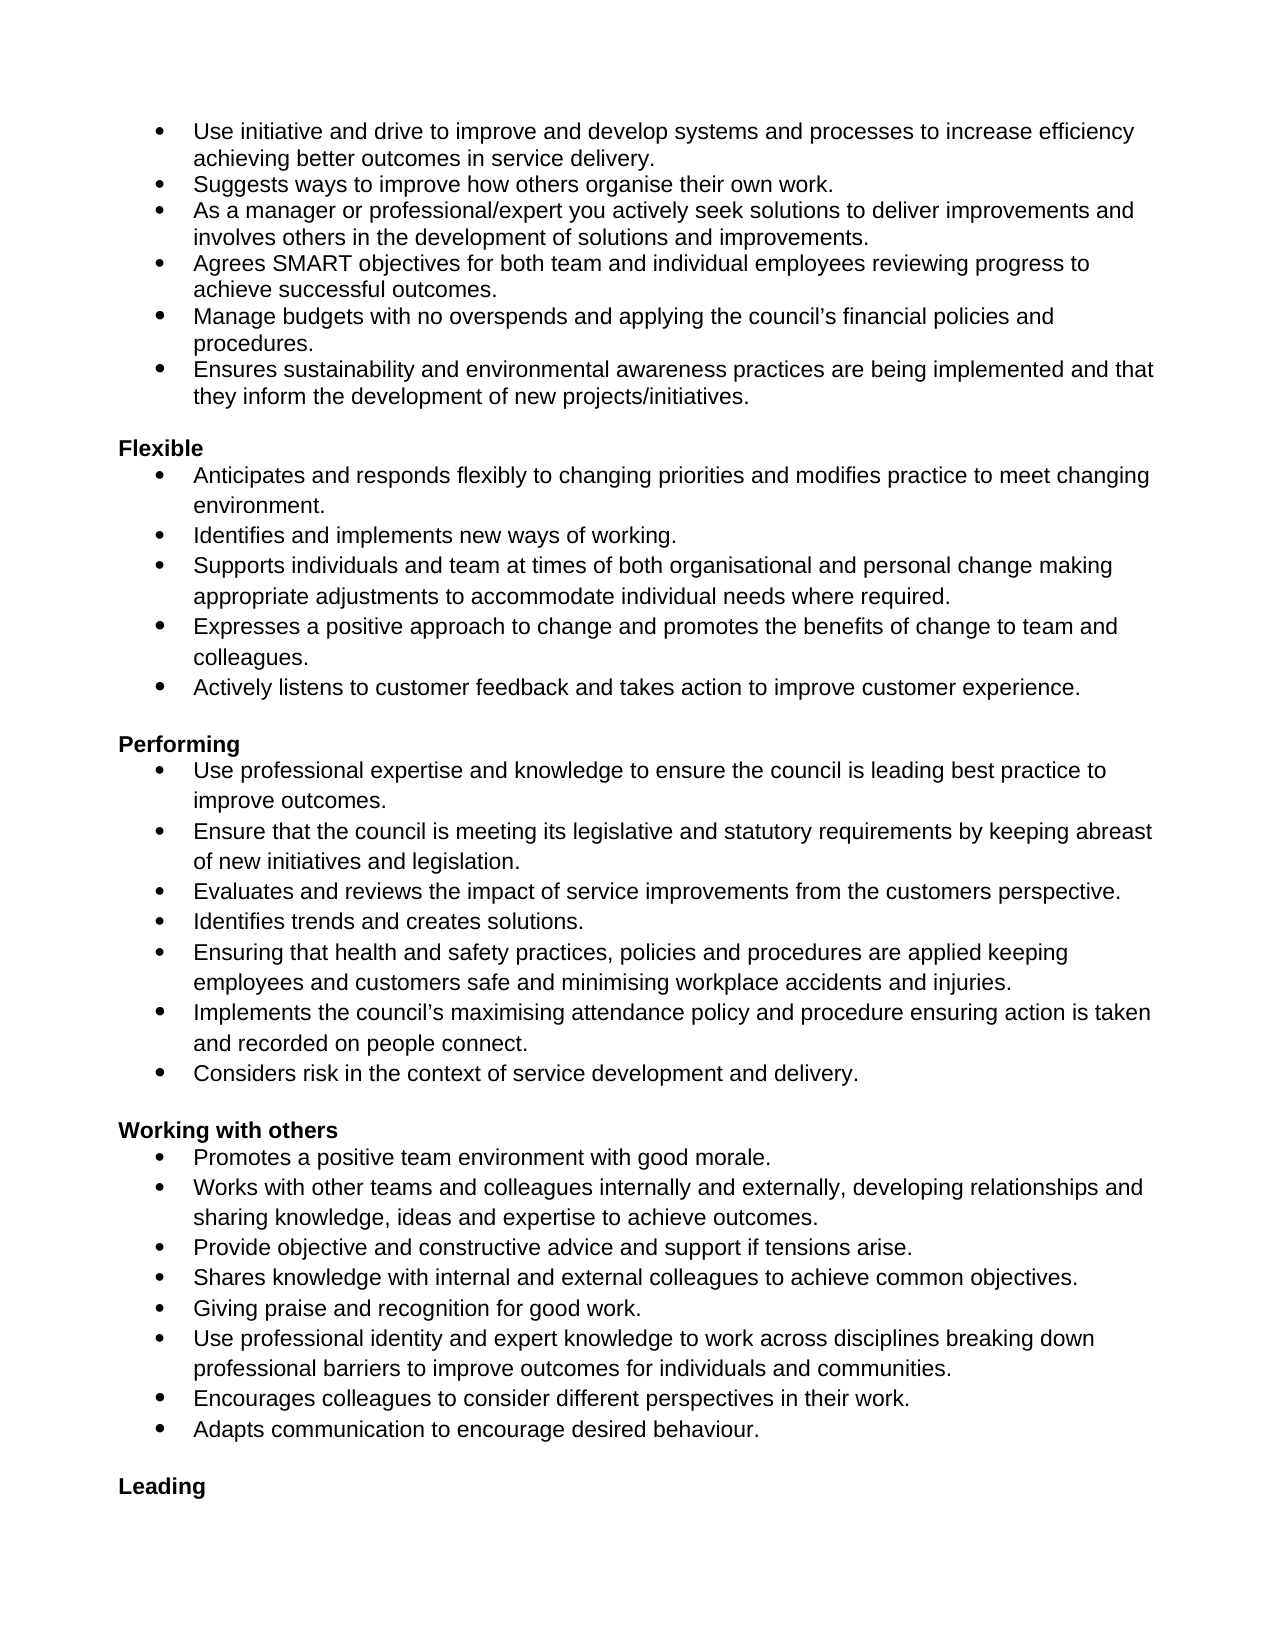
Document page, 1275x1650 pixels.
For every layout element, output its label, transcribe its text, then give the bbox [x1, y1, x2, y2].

list Use initiative and drive to improve and develop systems and processes to increase efficiency achieving better outcomes in service delivery. [156, 118, 1157, 171]
text Working with others [118, 1117, 1157, 1143]
list Identifies trends and creates solutions. [156, 908, 1157, 935]
text Performing [118, 731, 1157, 757]
list Considers risk in the context of service development and delivery. [156, 1060, 1157, 1087]
list Ensuring that health and safety practices, policies and procedures are applied keeping employees and customers safe and minimising workplace accidents and injuries. [156, 938, 1157, 995]
list Suggests ways to improve how others organise their own work. [156, 171, 1157, 197]
list Use professional identity and expert knowledge to work across disciplines breaking down professional barriers to improve outcomes for individuals and communities. [156, 1325, 1157, 1381]
list Actively listens to customer feedback and takes action to improve customer experience. [156, 674, 1157, 701]
list Supports individuals and team at times of both organisational and personal change making appropriate adjustments to accommodate individual needs where required. [156, 552, 1157, 609]
list Adapts communication to encourage desired behaviour. [156, 1416, 1157, 1443]
list Giving praise and recognition for good work. [156, 1294, 1157, 1321]
list Agrees SMART objectives for both team and individual employees reviewing progress to achieve successful outcomes. [156, 250, 1157, 303]
list Identifies and implements new ways of working. [156, 522, 1157, 548]
text Leading [118, 1473, 1157, 1499]
list As a manager or professional/expert you actively seek solutions to deliver improvements and involves others in the development of solutions and improvements. [156, 197, 1157, 250]
list Manage budgets with no overspends and applying the council’s financial policies and procedures. [156, 303, 1157, 356]
text Flexible [118, 435, 1157, 462]
list Evaluates and reviews the impact of service improvements from the customers perspective. [156, 878, 1157, 904]
list Works with other teams and colleagues internally and externally, developing relationships and sharing knowledge, ideas and expertise to achieve outcomes. [156, 1174, 1157, 1230]
list Encourages colleagues to consider different perspectives in their work. [156, 1385, 1157, 1412]
list Provide objective and constructive advice and support if tensions arise. [156, 1234, 1157, 1260]
list Anticipates and responds flexibly to changing priorities and modifies practice to meet changing environment. [156, 462, 1157, 518]
list Expresses a positive approach to change and promotes the benefits of change to team and colleagues. [156, 613, 1157, 670]
list Ensure that the council is meeting its legislative and statutory requirements by keeping abreast of new initiatives and legislation. [156, 818, 1157, 874]
list Promotes a positive team environment with good morale. [156, 1143, 1157, 1170]
list Shares knowledge with internal and external colleagues to achieve common objectives. [156, 1264, 1157, 1291]
list Use professional expertise and knowledge to ensure the council is leading best practice to improve outcomes. [156, 757, 1157, 814]
list Ensures sustainability and environmental awareness practices are being implemented and that they inform the development of new projects/initiatives. [156, 356, 1157, 409]
list Implements the council’s maximising attendance policy and procedure ensuring action is taken and recorded on people connect. [156, 999, 1157, 1056]
